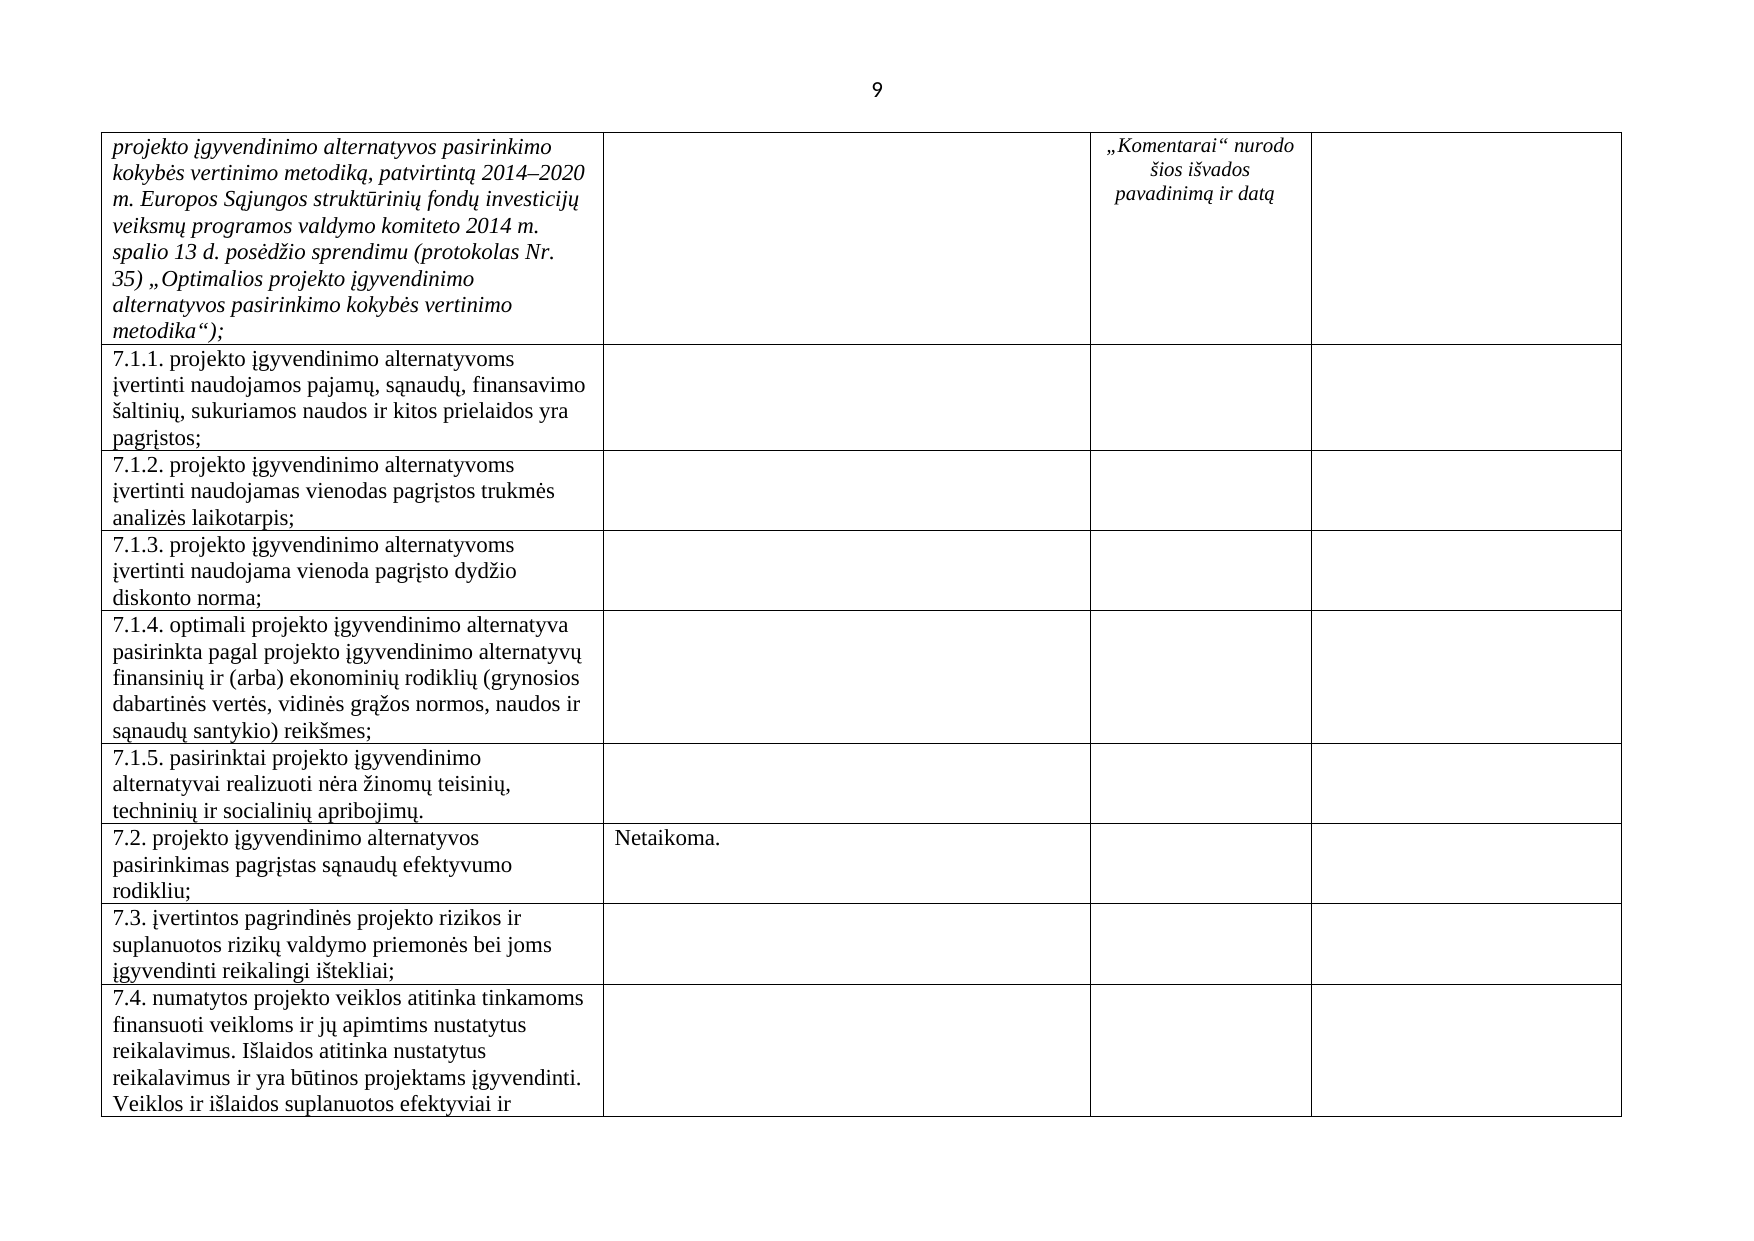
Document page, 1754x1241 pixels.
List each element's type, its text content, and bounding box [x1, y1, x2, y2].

table_cell [604, 985, 1090, 1116]
table_cell [1312, 904, 1621, 983]
table_cell 7.1.4. optimali projekto įgyvendinimo alternatyva pasirinkta pagal projekto įgyvendinimo alternatyvų finansinių ir (arba) ekonominių rodiklių (grynosios dabartinės vertės, vidinės grąžos normos, naudos ir sąnaudų santykio) reikšmes; [102, 611, 603, 743]
table_cell „Komentarai“ nurodo šios išvados pavadinimą ir datą [1091, 133, 1311, 344]
table_cell 7.3. įvertintos pagrindinės projekto rizikos ir suplanuotos rizikų valdymo priemonės bei joms įgyvendinti reikalingi ištekliai; [102, 904, 603, 983]
table_cell 7.1.1. projekto įgyvendinimo alternatyvoms įvertinti naudojamos pajamų, sąnaudų, finansavimo šaltinių, sukuriamos naudos ir kitos prielaidos yra pagrįstos; [102, 345, 603, 450]
table_cell [1312, 133, 1621, 344]
table_cell 7.1.2. projekto įgyvendinimo alternatyvoms įvertinti naudojamas vienodas pagrįstos trukmės analizės laikotarpis; [102, 451, 603, 530]
table_cell [1091, 824, 1311, 903]
table_cell [1312, 611, 1621, 743]
table_cell [1091, 611, 1311, 743]
table_cell [604, 611, 1090, 743]
table_cell [1091, 451, 1311, 530]
table_cell [1312, 451, 1621, 530]
table_cell [1091, 904, 1311, 983]
table_cell [1312, 531, 1621, 610]
table_cell Netaikoma. [604, 824, 1090, 903]
table_cell [1091, 744, 1311, 823]
table_cell 7.1.5. pasirinktai projekto įgyvendinimo alternatyvai realizuoti nėra žinomų teisinių, techninių ir socialinių apribojimų. [102, 744, 603, 823]
table_cell [604, 531, 1090, 610]
table_cell [1091, 345, 1311, 450]
table_cell [604, 904, 1090, 983]
table_cell [1091, 531, 1311, 610]
table_cell [604, 133, 1090, 344]
table_cell projekto įgyvendinimo alternatyvos pasirinkimo kokybės vertinimo metodiką, patvirtintą 2014–2020 m. Europos Sąjungos struktūrinių fondų investicijų veiksmų programos valdymo komiteto 2014 m. spalio 13 d. posėdžio sprendimu (protokolas Nr. 35) „Optimalios projekto įgyvendinimo alternatyvos pasirinkimo kokybės vertinimo metodika“); [102, 133, 603, 344]
table_cell 7.2. projekto įgyvendinimo alternatyvos pasirinkimas pagrįstas sąnaudų efektyvumo rodikliu; [102, 824, 603, 903]
table_cell [604, 451, 1090, 530]
table_cell [604, 345, 1090, 450]
table_cell 7.1.3. projekto įgyvendinimo alternatyvoms įvertinti naudojama vienoda pagrįsto dydžio diskonto norma; [102, 531, 603, 610]
table_cell [604, 744, 1090, 823]
table_cell [1312, 744, 1621, 823]
table_cell [1312, 345, 1621, 450]
table_cell 7.4. numatytos projekto veiklos atitinka tinkamoms finansuoti veikloms ir jų apimtims nustatytus reikalavimus. Išlaidos atitinka nustatytus reikalavimus ir yra būtinos projektams įgyvendinti. Veiklos ir išlaidos suplanuotos efektyviai ir [102, 985, 603, 1116]
table_cell [1091, 985, 1311, 1116]
table_cell [1312, 824, 1621, 903]
table_cell [1312, 985, 1621, 1116]
